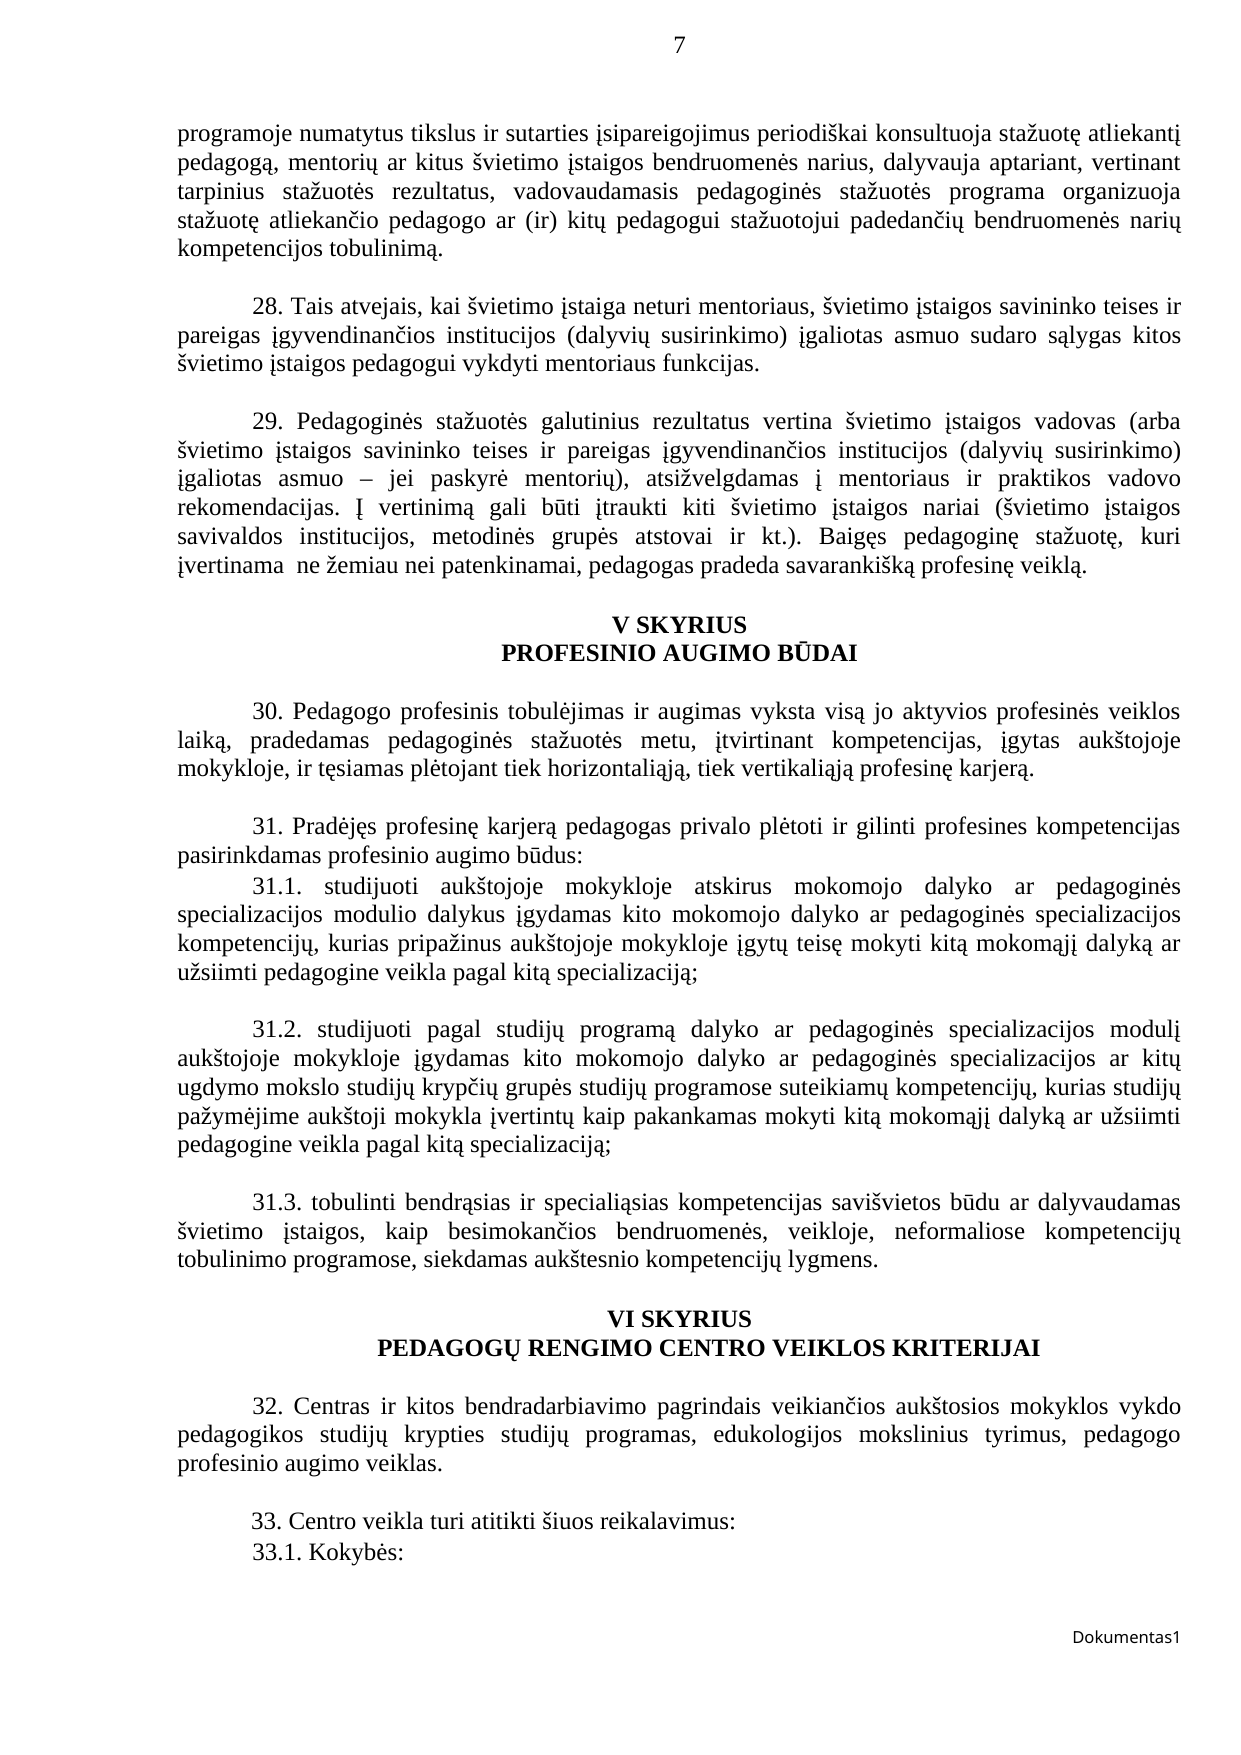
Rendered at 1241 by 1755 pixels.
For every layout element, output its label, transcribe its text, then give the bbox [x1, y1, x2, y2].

text 29. Pedagoginės stažuotės galutinius rezultatus vertina švietimo įstaigos vadovas (arba švietimo įstaigos savininko teises ir pareigas įgyvendinančios institucijos (dalyvių susirinkimo) įgaliotas asmuo – jei paskyrė mentorių), atsižvelgdamas į mentoriaus ir praktikos vadovo rekomendacijas. Į vertinimą gali būti įtraukti kiti švietimo įstaigos nariai (švietimo įstaigos savivaldos institucijos, metodinės grupės atstovai ir kt.). Baigęs pedagoginę stažuotę, kuri įvertinama ne žemiau nei patenkinamai, pedagogas pradeda savarankišką profesinę veiklą. [177, 406, 1182, 578]
text 31.3. tobulinti bendrąsias ir specialiąsias kompetencijas savišvietos būdu ar dalyvaudamas švietimo įstaigos, kaip besimokančios bendruomenės, veikloje, neformaliose kompetencijų tobulinimo programose, siekdamas aukštesnio kompetencijų lygmens. [177, 1187, 1182, 1273]
text 31. Pradėjęs profesinę karjerą pedagogas privalo plėtoti ir gilinti profesines kompetencijas pasirinkdamas profesinio augimo būdus: [177, 811, 1182, 868]
text programoje numatytus tikslus ir sutarties įsipareigojimus periodiškai konsultuoja stažuotę atliekantį pedagogą, mentorių ar kitus švietimo įstaigos bendruomenės narius, dalyvauja aptariant, vertinant tarpinius stažuotės rezultatus, vadovaudamasis pedagoginės stažuotės programa organizuoja stažuotę atliekančio pedagogo ar (ir) kitų pedagogui stažuotojui padedančių bendruomenės narių kompetencijos tobulinimą. [177, 118, 1182, 262]
text 33. Centro veikla turi atitikti šiuos reikalavimus: [177, 1506, 1182, 1534]
text 31.2. studijuoti pagal studijų programą dalyko ar pedagoginės specializacijos modulį aukštojoje mokykloje įgydamas kito mokomojo dalyko ar pedagoginės specializacijos ar kitų ugdymo mokslo studijų krypčių grupės studijų programose suteikiamų kompetencijų, kurias studijų pažymėjime aukštoji mokykla įvertintų kaip pakankamas mokyti kitą mokomąjį dalyką ar užsiimti pedagogine veikla pagal kitą specializaciją; [177, 1014, 1182, 1158]
text VI SKYRIUS [177, 1304, 1182, 1333]
text 28. Tais atvejais, kai švietimo įstaiga neturi mentoriaus, švietimo įstaigos savininko teises ir pareigas įgyvendinančios institucijos (dalyvių susirinkimo) įgaliotas asmuo sudaro sąlygas kitos švietimo įstaigos pedagogui vykdyti mentoriaus funkcijas. [177, 291, 1182, 377]
text 32. Centras ir kitos bendradarbiavimo pagrindais veikiančios aukštosios mokyklos vykdo pedagogikos studijų krypties studijų programas, edukologijos mokslinius tyrimus, pedagogo profesinio augimo veiklas. [177, 1391, 1182, 1477]
text 33.1. Kokybės: [177, 1537, 1182, 1566]
text 31.1. studijuoti aukštojoje mokykloje atskirus mokomojo dalyko ar pedagoginės specializacijos modulio dalykus įgydamas kito mokomojo dalyko ar pedagoginės specializacijos kompetencijų, kurias pripažinus aukštojoje mokykloje įgytų teisę mokyti kitą mokomąjį dalyką ar užsiimti pedagogine veikla pagal kitą specializaciją; [177, 871, 1182, 986]
text PEDAGOGŲ RENGIMO CENTRO VEIKLOS KRITERIJAI [177, 1333, 1182, 1362]
text 30. Pedagogo profesinis tobulėjimas ir augimas vyksta visą jo aktyvios profesinės veiklos laiką, pradedamas pedagoginės stažuotės metu, įtvirtinant kompetencijas, įgytas aukštojoje mokykloje, ir tęsiamas plėtojant tiek horizontaliąją, tiek vertikaliąją profesinę karjerą. [177, 696, 1182, 782]
text PROFESINIO AUGIMO BŪDAI [177, 638, 1182, 667]
text V SKYRIUS [177, 610, 1182, 638]
